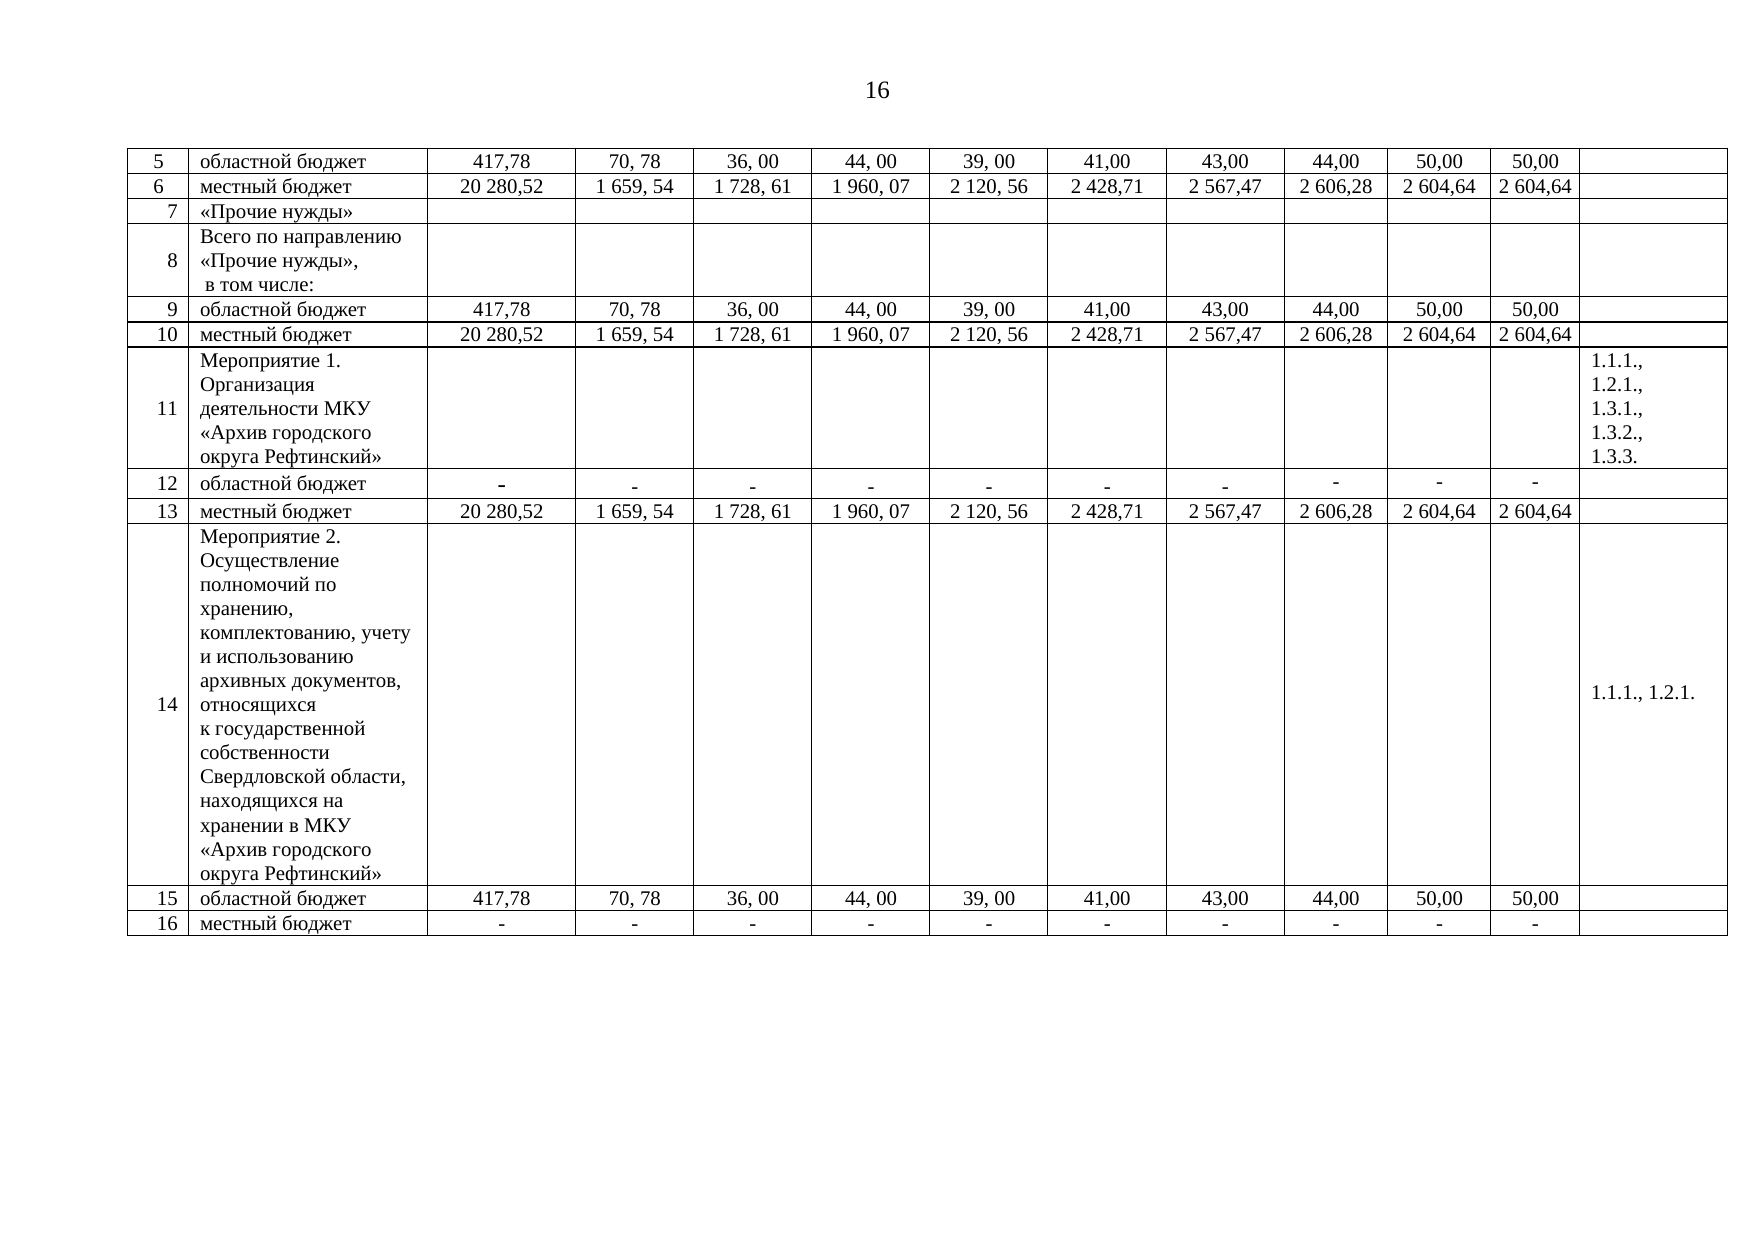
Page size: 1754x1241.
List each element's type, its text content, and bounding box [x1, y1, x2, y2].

table_cell [694, 224, 811, 296]
table_cell [1580, 469, 1727, 498]
table_cell Мероприятие 2. Осуществление полномочий по хранению, комплектованию, учету и использованию архивных документов, относящихся к государственной собственности Свердловской области, находящихся на хранении в МКУ «Архив городского округа Рефтинский» [189, 524, 427, 885]
table_cell местный бюджет [189, 323, 427, 346]
table_cell 2 120, 56 [930, 499, 1047, 523]
table_cell [576, 224, 693, 296]
table_cell 36, 00 [694, 149, 811, 173]
table_cell 1 728, 61 [694, 499, 811, 523]
table_cell 70, 78 [576, 297, 693, 321]
table_cell 1 960, 07 [812, 499, 929, 523]
table_cell [576, 524, 693, 885]
table_cell 50,00 [1388, 886, 1490, 910]
table_cell 50,00 [1491, 149, 1579, 173]
table_cell 41,00 [1048, 297, 1166, 321]
table_cell [1167, 199, 1284, 223]
table_cell [1167, 524, 1284, 885]
table_cell местный бюджет [189, 911, 427, 935]
table_cell 20 280,52 [428, 174, 575, 198]
table_cell - [1491, 469, 1579, 498]
table_cell 44,00 [1285, 886, 1387, 910]
table_cell - [1491, 911, 1579, 935]
table_cell - [930, 911, 1047, 935]
table_cell «Прочие нужды» [189, 199, 427, 223]
table_cell [812, 524, 929, 885]
table_cell 417,78 [428, 149, 575, 173]
table_cell 1.1.1., 1.2.1., 1.3.1., 1.3.2., 1.3.3. [1580, 348, 1727, 468]
table_cell 41,00 [1048, 886, 1166, 910]
table_cell 1.1.1., 1.2.1. [1580, 524, 1727, 885]
table_cell 39, 00 [930, 297, 1047, 321]
table_cell 2 567,47 [1167, 499, 1284, 523]
table_cell 1 659, 54 [576, 323, 693, 346]
table_cell 44, 00 [812, 297, 929, 321]
table_cell [694, 524, 811, 885]
table_cell [428, 199, 575, 223]
table_cell [1388, 199, 1490, 223]
table_cell - [1285, 911, 1387, 935]
table_cell [930, 348, 1047, 468]
table_cell 2 428,71 [1048, 174, 1166, 198]
table_cell [1491, 199, 1579, 223]
table_cell [1285, 224, 1387, 296]
table_cell [1167, 224, 1284, 296]
table_cell [1285, 348, 1387, 468]
table_cell 44,00 [1285, 149, 1387, 173]
table_cell [812, 199, 929, 223]
table_cell 2 567,47 [1167, 174, 1284, 198]
table_cell местный бюджет [189, 174, 427, 198]
table_cell [1580, 174, 1727, 198]
table_cell Всего по направлению «Прочие нужды», в том числе: [189, 224, 427, 296]
table_cell областной бюджет [189, 469, 427, 498]
table_cell 36, 00 [694, 886, 811, 910]
table_cell 14 [128, 524, 188, 885]
table_cell 70, 78 [576, 149, 693, 173]
table_cell - [1167, 469, 1284, 498]
table_cell 41,00 [1048, 149, 1166, 173]
table_cell - [428, 469, 575, 498]
table_cell [428, 524, 575, 885]
table_cell - [1167, 911, 1284, 935]
table_cell 13 [128, 499, 188, 523]
table_cell [1048, 224, 1166, 296]
table_cell 39, 00 [930, 886, 1047, 910]
table_cell 70, 78 [576, 886, 693, 910]
table_cell - [694, 469, 811, 498]
table_cell 44, 00 [812, 886, 929, 910]
table_cell - [694, 911, 811, 935]
table_cell [1491, 524, 1579, 885]
table_cell 10 [128, 323, 188, 346]
table_cell 12 [128, 469, 188, 498]
table_cell - [1285, 469, 1387, 498]
table_cell 36, 00 [694, 297, 811, 321]
table_cell [428, 224, 575, 296]
table_cell 1 960, 07 [812, 174, 929, 198]
table_cell - [930, 469, 1047, 498]
table_cell 43,00 [1167, 297, 1284, 321]
table_cell [1580, 911, 1727, 935]
table_cell 8 [128, 224, 188, 296]
table_cell 39, 00 [930, 149, 1047, 173]
table_cell [1048, 524, 1166, 885]
table_cell 2 606,28 [1285, 174, 1387, 198]
table_cell [1388, 348, 1490, 468]
table_cell 5 [128, 149, 188, 173]
table_cell - [576, 469, 693, 498]
table_cell областной бюджет [189, 297, 427, 321]
table_cell 1 659, 54 [576, 499, 693, 523]
table_cell [1491, 348, 1579, 468]
table_cell 6 [128, 174, 188, 198]
table_cell - [576, 911, 693, 935]
table_cell [576, 348, 693, 468]
table_cell [1167, 348, 1284, 468]
table_cell [930, 199, 1047, 223]
table_cell 2 606,28 [1285, 323, 1387, 346]
table_cell 2 606,28 [1285, 499, 1387, 523]
table_cell [576, 199, 693, 223]
table_cell [930, 524, 1047, 885]
table_cell местный бюджет [189, 499, 427, 523]
table_cell - [1388, 469, 1490, 498]
table_cell - [1048, 911, 1166, 935]
table_cell - [812, 469, 929, 498]
table_cell 15 [128, 886, 188, 910]
table_cell [1388, 224, 1490, 296]
table_cell [428, 348, 575, 468]
table_cell [1491, 224, 1579, 296]
table_cell - [812, 911, 929, 935]
table_cell 2 120, 56 [930, 174, 1047, 198]
table_cell 2 604,64 [1491, 323, 1579, 346]
table_cell [1048, 348, 1166, 468]
table_cell [1580, 323, 1727, 346]
table_cell 2 604,64 [1388, 174, 1490, 198]
table_cell 417,78 [428, 886, 575, 910]
table_cell [1580, 149, 1727, 173]
table_cell [1580, 199, 1727, 223]
table_cell [1580, 297, 1727, 321]
table_cell 16 [128, 911, 188, 935]
table_cell 43,00 [1167, 149, 1284, 173]
table_cell 2 428,71 [1048, 499, 1166, 523]
table_cell 44,00 [1285, 297, 1387, 321]
table_cell 20 280,52 [428, 499, 575, 523]
table_cell [1580, 224, 1727, 296]
table_cell 11 [128, 348, 188, 468]
table_cell 20 280,52 [428, 323, 575, 346]
table_cell 50,00 [1491, 297, 1579, 321]
table_cell [1285, 199, 1387, 223]
table_cell 1 659, 54 [576, 174, 693, 198]
table_cell 417,78 [428, 297, 575, 321]
table_cell 2 604,64 [1491, 174, 1579, 198]
table_cell 1 960, 07 [812, 323, 929, 346]
table_cell [812, 224, 929, 296]
table_cell 50,00 [1388, 297, 1490, 321]
table_cell 2 604,64 [1491, 499, 1579, 523]
table_cell 9 [128, 297, 188, 321]
table_cell - [1048, 469, 1166, 498]
table_cell 7 [128, 199, 188, 223]
table_cell областной бюджет [189, 149, 427, 173]
table_cell [1285, 524, 1387, 885]
table_cell 2 120, 56 [930, 323, 1047, 346]
table_cell 50,00 [1491, 886, 1579, 910]
table_cell [1580, 499, 1727, 523]
table_cell 2 567,47 [1167, 323, 1284, 346]
table_cell 2 604,64 [1388, 499, 1490, 523]
table_cell 2 428,71 [1048, 323, 1166, 346]
table_cell [694, 199, 811, 223]
table_cell 2 604,64 [1388, 323, 1490, 346]
table_cell 50,00 [1388, 149, 1490, 173]
table_cell [1388, 524, 1490, 885]
table_cell 1 728, 61 [694, 174, 811, 198]
table_cell 43,00 [1167, 886, 1284, 910]
table_cell областной бюджет [189, 886, 427, 910]
table_cell [694, 348, 811, 468]
table_cell [1580, 886, 1727, 910]
table_cell [812, 348, 929, 468]
table_cell - [428, 911, 575, 935]
table_cell 44, 00 [812, 149, 929, 173]
table_cell - [1388, 911, 1490, 935]
table_cell Мероприятие 1. Организация деятельности МКУ «Архив городского округа Рефтинский» [189, 348, 427, 468]
table_cell 1 728, 61 [694, 323, 811, 346]
table_cell [930, 224, 1047, 296]
table_cell [1048, 199, 1166, 223]
